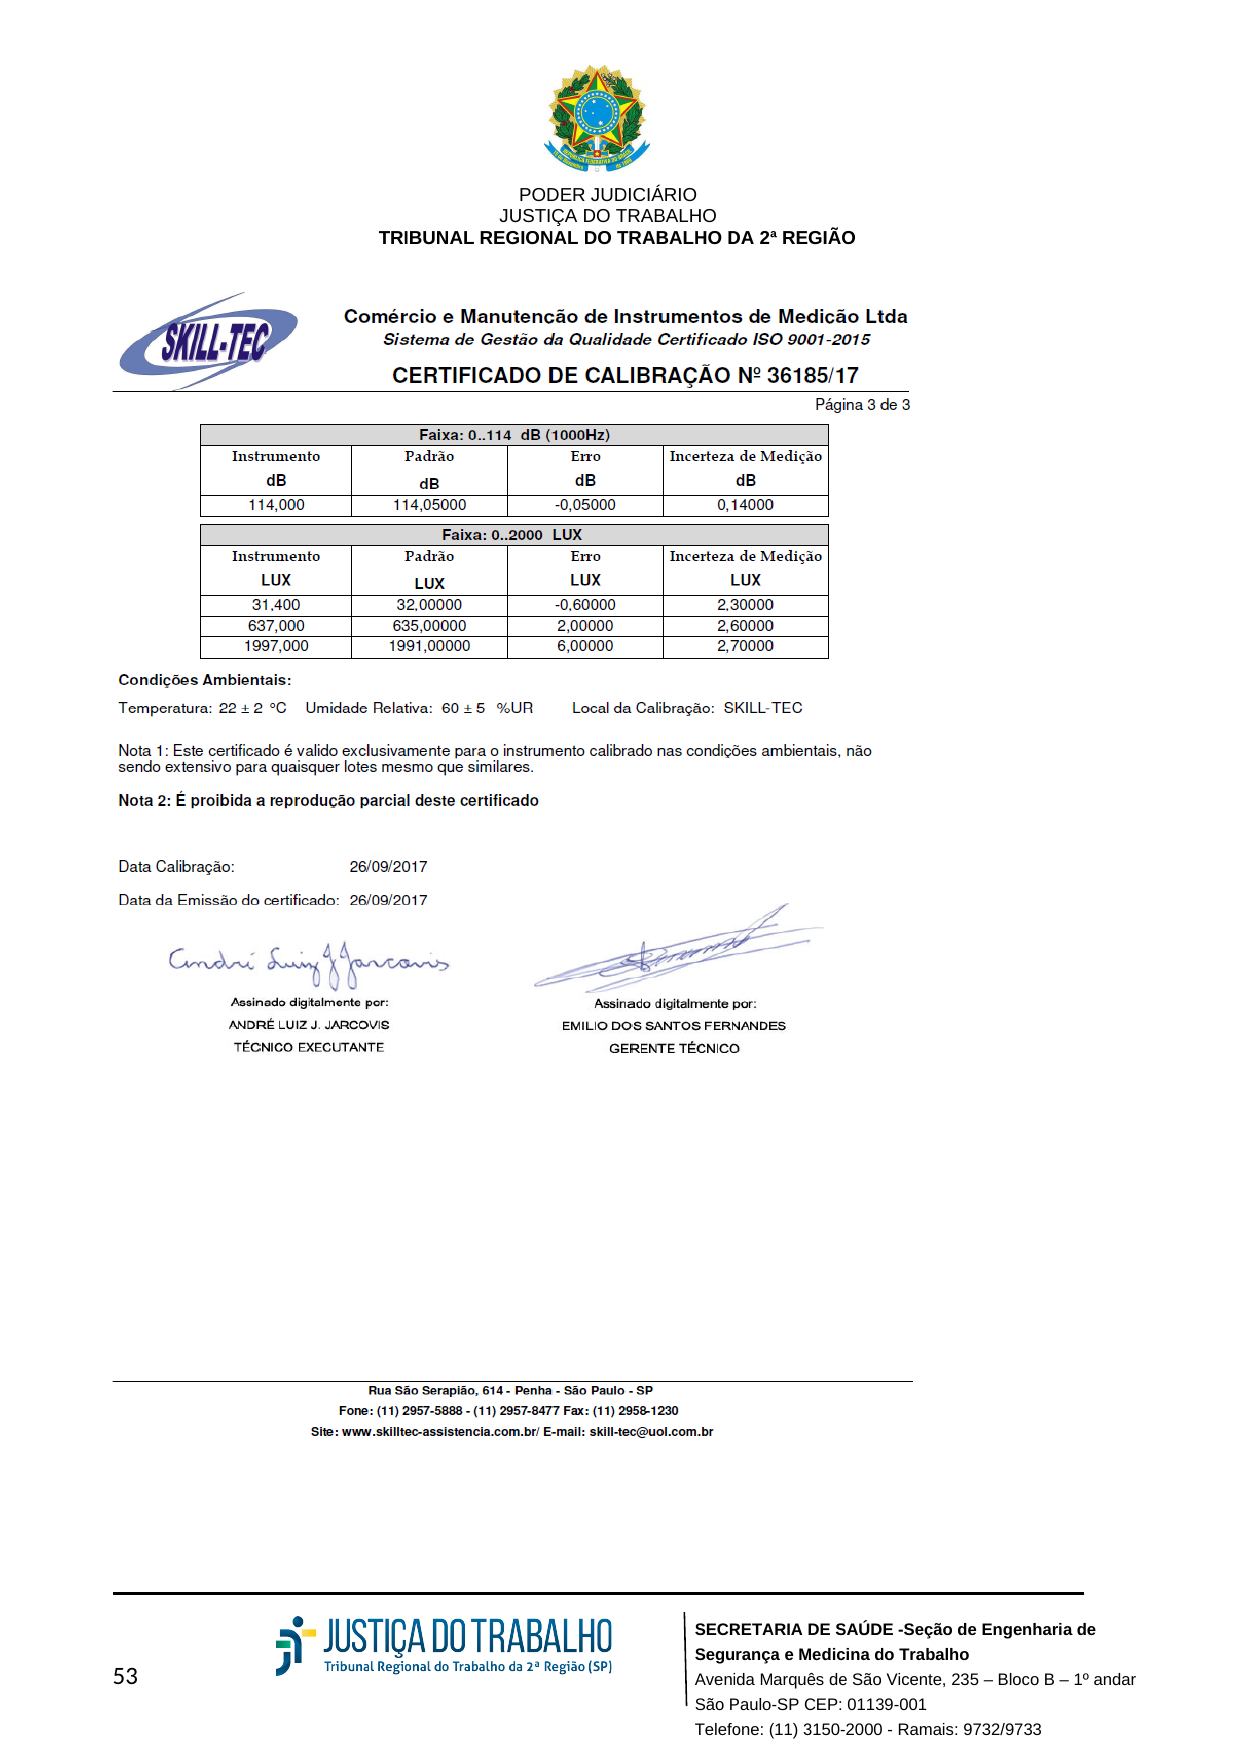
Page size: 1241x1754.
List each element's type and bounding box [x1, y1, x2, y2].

picture [543, 65, 650, 172]
picture [276, 1616, 612, 1676]
picture [112, 292, 919, 1443]
